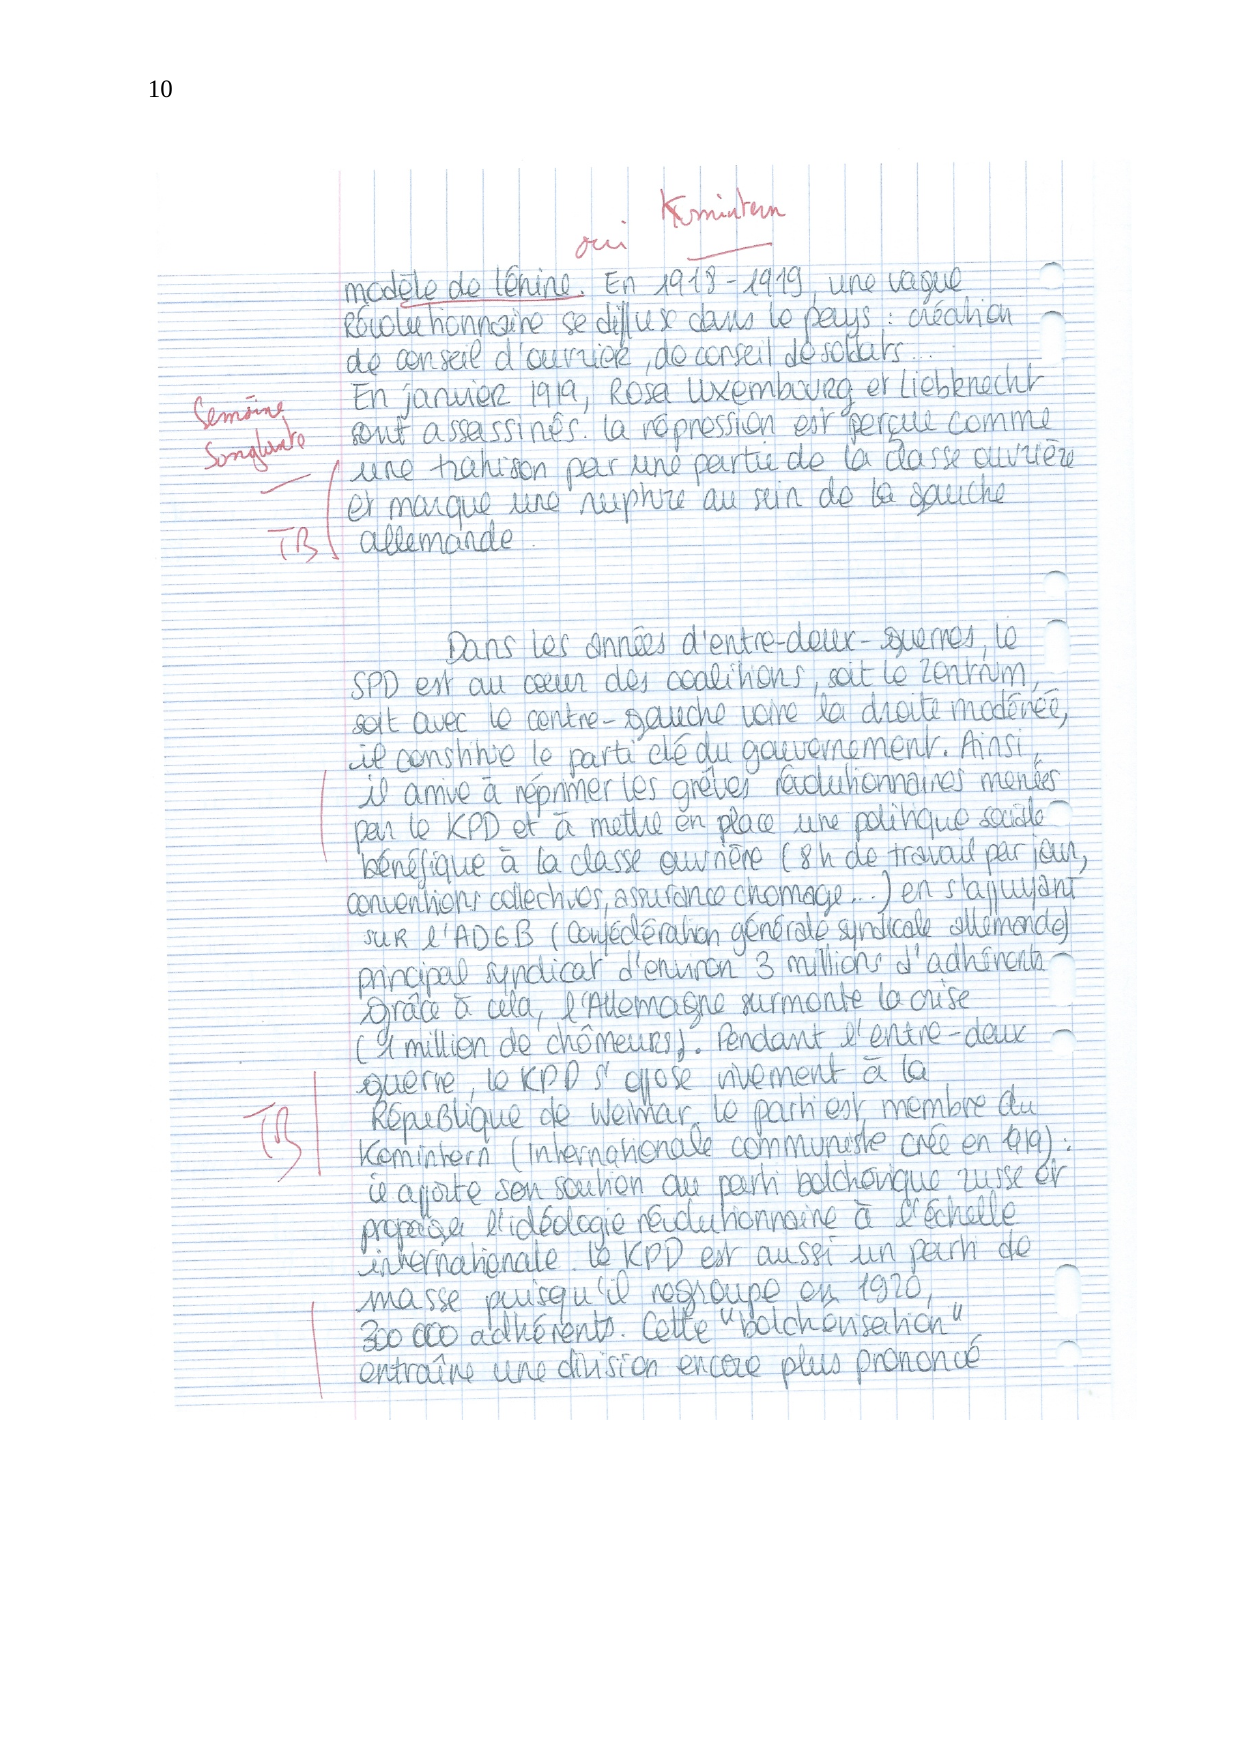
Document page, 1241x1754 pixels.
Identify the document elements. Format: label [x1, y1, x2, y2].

picture [149, 147, 1138, 1420]
